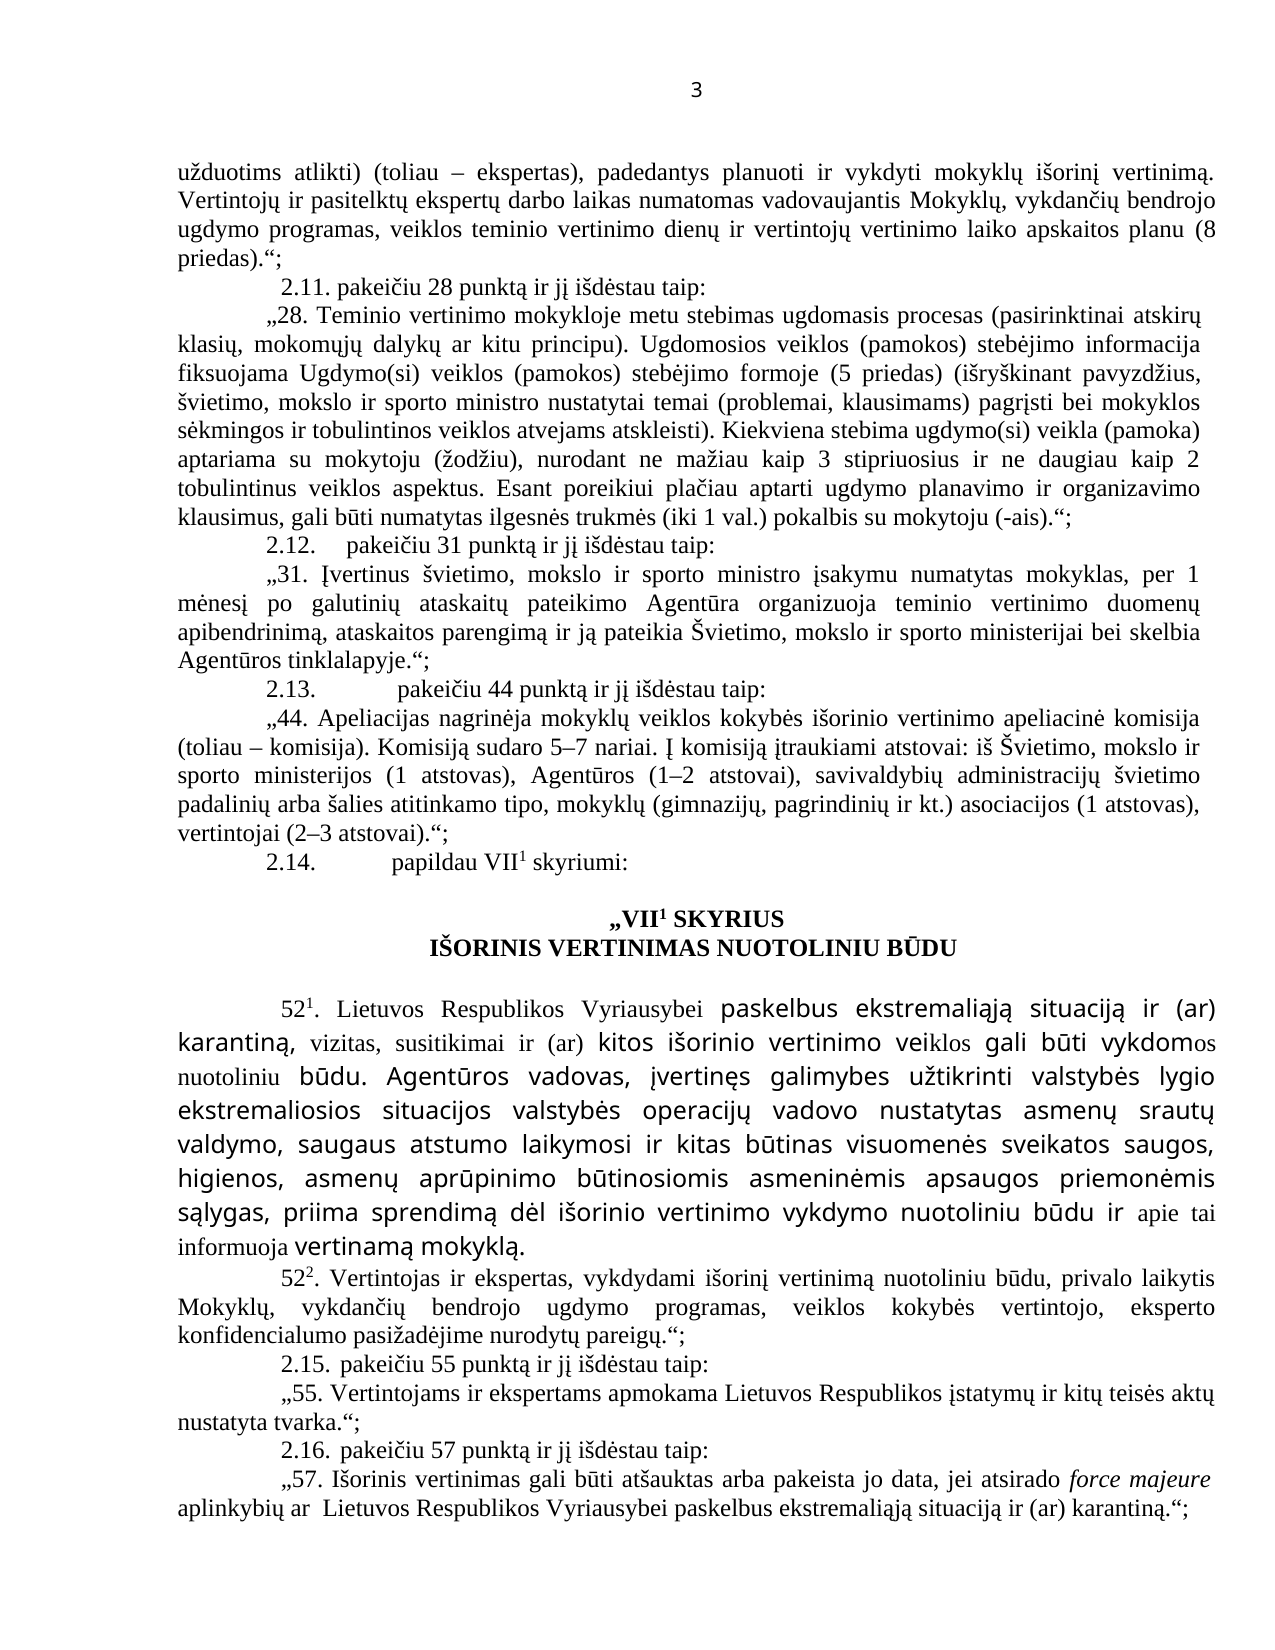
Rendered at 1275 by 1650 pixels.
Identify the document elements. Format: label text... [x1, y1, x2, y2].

text 2.13. pakeičiu 44 punktą ir jį išdėstau taip: [266, 674, 1201, 703]
text „55. Vertintojams ir ekspertams apmokama Lietuvos Respublikos įstatymų ir kitų teisės aktų nustatyta tvarka.“; [177, 1378, 1216, 1436]
text „44. Apeliacijas nagrinėja mokyklų veiklos kokybės išorinio vertinimo apeliacinė komisija (toliau – komisija). Komisiją sudaro 5–7 nariai. Į komisiją įtraukiami atstovai: iš Švietimo, mokslo ir sporto ministerijos (1 atstovas), Agentūros (1–2 atstovai), savivaldybių administracijų švietimo padalinių arba šalies atitinkamo tipo, mokyklų (gimnazijų, pagrindinių ir kt.) asociacijos (1 atstovas), vertintojai (2–3 atstovai).“; [177, 703, 1201, 847]
text „57. Išorinis vertinimas gali būti atšauktas arba pakeista jo data, jei atsirado force majeure aplinkybių ar Lietuvos Respublikos Vyriausybei paskelbus ekstremaliąją situaciją ir (ar) karantiną.“; [177, 1464, 1211, 1523]
text 521. Lietuvos Respublikos Vyriausybei paskelbus ekstremaliąją situaciją ir (ar) karantiną, vizitas, susitikimai ir (ar) kitos išorinio vertinimo veiklos gali būti vykdomos nuotoliniu būdu. Agentūros vadovas, įvertinęs galimybes užtikrinti valstybės lygio ekstremaliosios situacijos valstybės operacijų vadovo nustatytas asmenų srautų valdymo, saugaus atstumo laikymosi ir kitas būtinas visuomenės sveikatos saugos, higienos, asmenų aprūpinimo būtinosiomis asmeninėmis apsaugos priemonėmis sąlygas, priima sprendimą dėl išorinio vertinimo vykdymo nuotoliniu būdu ir apie tai informuoja vertinamą mokyklą. [177, 991, 1216, 1263]
text „28. Teminio vertinimo mokykloje metu stebimas ugdomasis procesas (pasirinktinai atskirų klasių, mokomųjų dalykų ar kitu principu). Ugdomosios veiklos (pamokos) stebėjimo informacija fiksuojama Ugdymo(si) veiklos (pamokos) stebėjimo formoje (5 priedas) (išryškinant pavyzdžius, švietimo, mokslo ir sporto ministro nustatytai temai (problemai, klausimams) pagrįsti bei mokyklos sėkmingos ir tobulintinos veiklos atvejams atskleisti). Kiekviena stebima ugdymo(si) veikla (pamoka) aptariama su mokytoju (žodžiu), nurodant ne mažiau kaip 3 stipriuosius ir ne daugiau kaip 2 tobulintinus veiklos aspektus. Esant poreikiui plačiau aptarti ugdymo planavimo ir organizavimo klausimus, gali būti numatytas ilgesnės trukmės (iki 1 val.) pokalbis su mokytoju (-ais).“; [177, 301, 1201, 531]
text IŠORINIS VERTINIMAS NUOTOLINIU BŪDU [177, 933, 1216, 962]
text 2.11. pakeičiu 28 punktą ir jį išdėstau taip: [281, 272, 1201, 301]
text 522. Vertintojas ir ekspertas, vykdydami išorinį vertinimą nuotoliniu būdu, privalo laikytis Mokyklų, vykdančių bendrojo ugdymo programas, veiklos kokybės vertintojo, eksperto konfidencialumo pasižadėjime nurodytų pareigų.“; [177, 1263, 1216, 1349]
text užduotims atlikti) (toliau – ekspertas), padedantys planuoti ir vykdyti mokyklų išorinį vertinimą. Vertintojų ir pasitelktų ekspertų darbo laikas numatomas vadovaujantis Mokyklų, vykdančių bendrojo ugdymo programas, veiklos teminio vertinimo dienų ir vertintojų vertinimo laiko apskaitos planu (8 priedas).“; [177, 157, 1216, 272]
text 2.14. papildau VII1 skyriumi: [266, 847, 1201, 876]
text 2.16. pakeičiu 57 punktą ir jį išdėstau taip: [177, 1436, 1275, 1464]
text 2.12. pakeičiu 31 punktą ir jį išdėstau taip: [266, 531, 1201, 559]
text „VII1 SKYRIUS [177, 904, 1216, 933]
text 2.15. pakeičiu 55 punktą ir jį išdėstau taip: [177, 1349, 1275, 1378]
text „31. Įvertinus švietimo, mokslo ir sporto ministro įsakymu numatytas mokyklas, per 1 mėnesį po galutinių ataskaitų pateikimo Agentūra organizuoja teminio vertinimo duomenų apibendrinimą, ataskaitos parengimą ir ją pateikia Švietimo, mokslo ir sporto ministerijai bei skelbia Agentūros tinklalapyje.“; [177, 559, 1201, 674]
